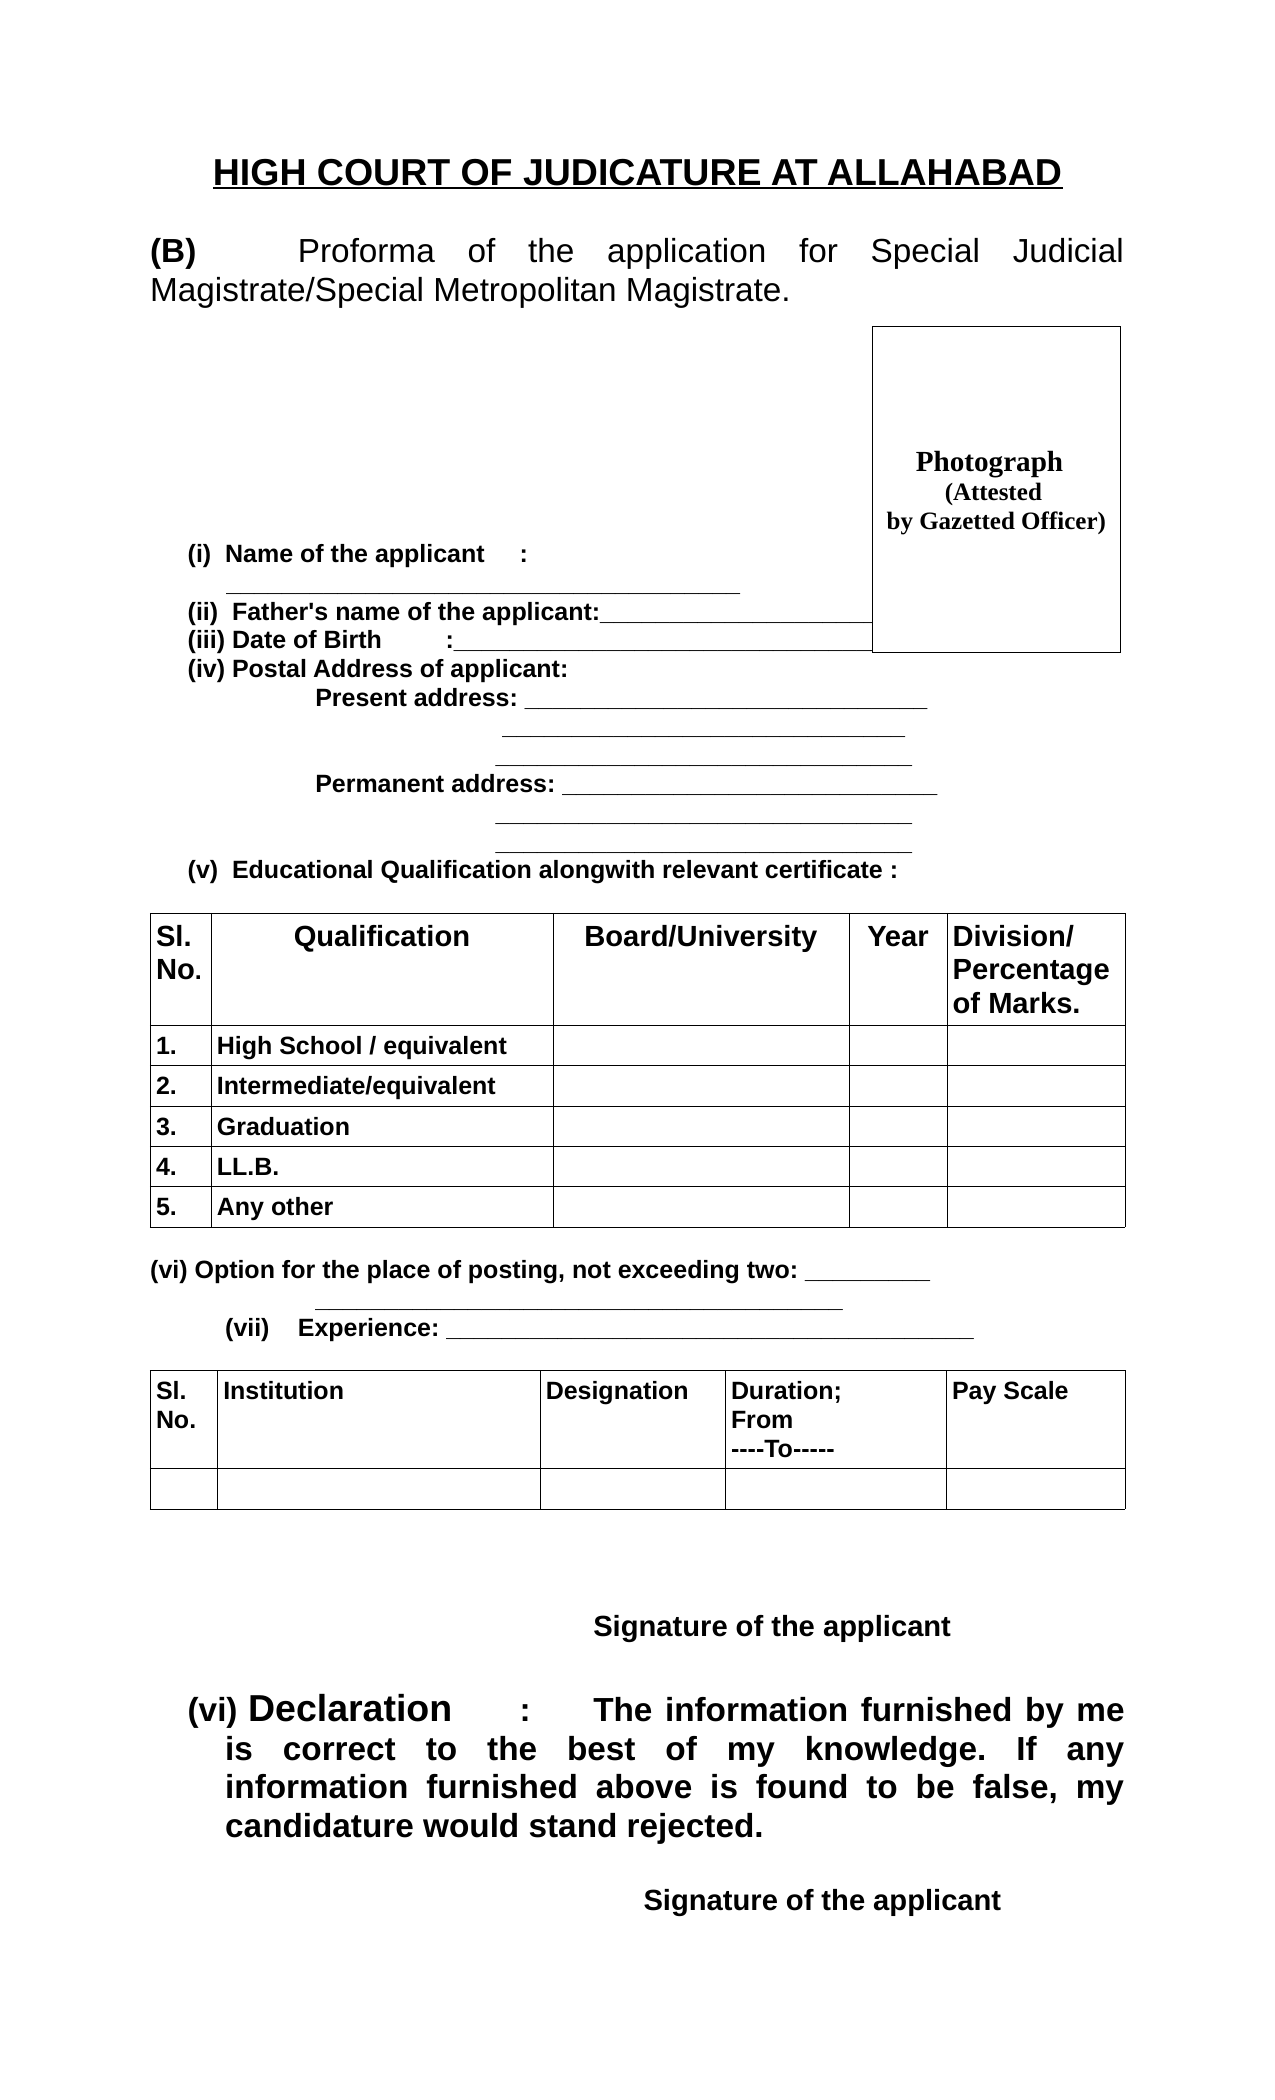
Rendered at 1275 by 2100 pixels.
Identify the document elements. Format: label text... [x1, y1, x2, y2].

list ______________________________ [187, 827, 1125, 855]
list Permanent address: ___________________________ [187, 769, 1125, 798]
text (vi) Option for the place of posting, not exceeding two: _________ [150, 1255, 1125, 1284]
list Declaration : The information furnished by me is correct to the best of my knowledge. If any information furnished above is found to be false, my candidature would stand rejected. [187, 1686, 1125, 1844]
table_cell [948, 1026, 1125, 1065]
text HIGH COURT OF JUDICATURE AT ALLAHABAD [150, 150, 1125, 193]
table_cell 2. [151, 1066, 211, 1106]
table_cell [850, 1147, 947, 1186]
table_cell [850, 1187, 947, 1227]
table_cell Intermediate/equivalent [212, 1066, 553, 1106]
table_cell Any other [212, 1187, 553, 1227]
list Present address: _____________________________ [187, 683, 1125, 712]
table_cell [554, 1147, 849, 1186]
table_header Division/Percentage of Marks. [948, 914, 1125, 1025]
table_cell 5. [151, 1187, 211, 1227]
table_cell [948, 1187, 1125, 1227]
table_header Sl. No. [151, 914, 211, 1025]
table_cell [218, 1469, 540, 1508]
table_cell Graduation [212, 1107, 553, 1146]
table_cell [554, 1026, 849, 1065]
list Father's name of the applicant:______________________ [187, 597, 872, 625]
table_cell [151, 1469, 217, 1508]
table_header Designation [541, 1371, 725, 1468]
table_cell [541, 1469, 725, 1508]
table_cell [850, 1026, 947, 1065]
table_header Duration; From ----To----- [726, 1371, 946, 1468]
text Signature of the applicant [150, 1609, 1125, 1643]
list Postal Address of applicant: [187, 654, 1125, 683]
table_cell High School / equivalent [212, 1026, 553, 1065]
table_header Pay Scale [947, 1371, 1125, 1468]
table_cell [554, 1187, 849, 1227]
table_cell 1. [151, 1026, 211, 1065]
table_header Qualification [212, 914, 553, 1025]
table_cell [948, 1107, 1125, 1146]
table_cell 4. [151, 1147, 211, 1186]
table_cell [554, 1107, 849, 1146]
list ______________________________ [187, 798, 1125, 827]
list Educational Qualification alongwith relevant certificate : [187, 855, 1125, 884]
list _____________________________ [187, 712, 1125, 740]
table_cell 3. [151, 1107, 211, 1146]
list Date of Birth :_________________________________ [187, 625, 1125, 654]
text _____________________________________ [150, 568, 872, 597]
text (B) Proforma of the application for Special Judicial Magistrate/Special Metropolitan Magistrate. [150, 232, 1125, 308]
list ______________________________ [187, 740, 1125, 769]
table_cell [726, 1469, 946, 1508]
table_header Sl. No. [151, 1371, 217, 1468]
list Signature of the applicant [525, 1883, 1125, 1916]
table_header Board/University [554, 914, 849, 1025]
table_cell [948, 1066, 1125, 1106]
table_header Year [850, 914, 947, 1025]
table_header Institution [218, 1371, 540, 1468]
table_cell [554, 1066, 849, 1106]
table_cell [850, 1066, 947, 1106]
table_cell [850, 1107, 947, 1146]
list Name of the applicant : [187, 539, 872, 568]
table_cell [947, 1469, 1125, 1508]
list ______________________________________ [187, 1284, 1125, 1313]
table_cell LL.B. [212, 1147, 553, 1186]
table_cell [948, 1147, 1125, 1186]
list (vii) Experience: ______________________________________ [187, 1313, 1125, 1342]
